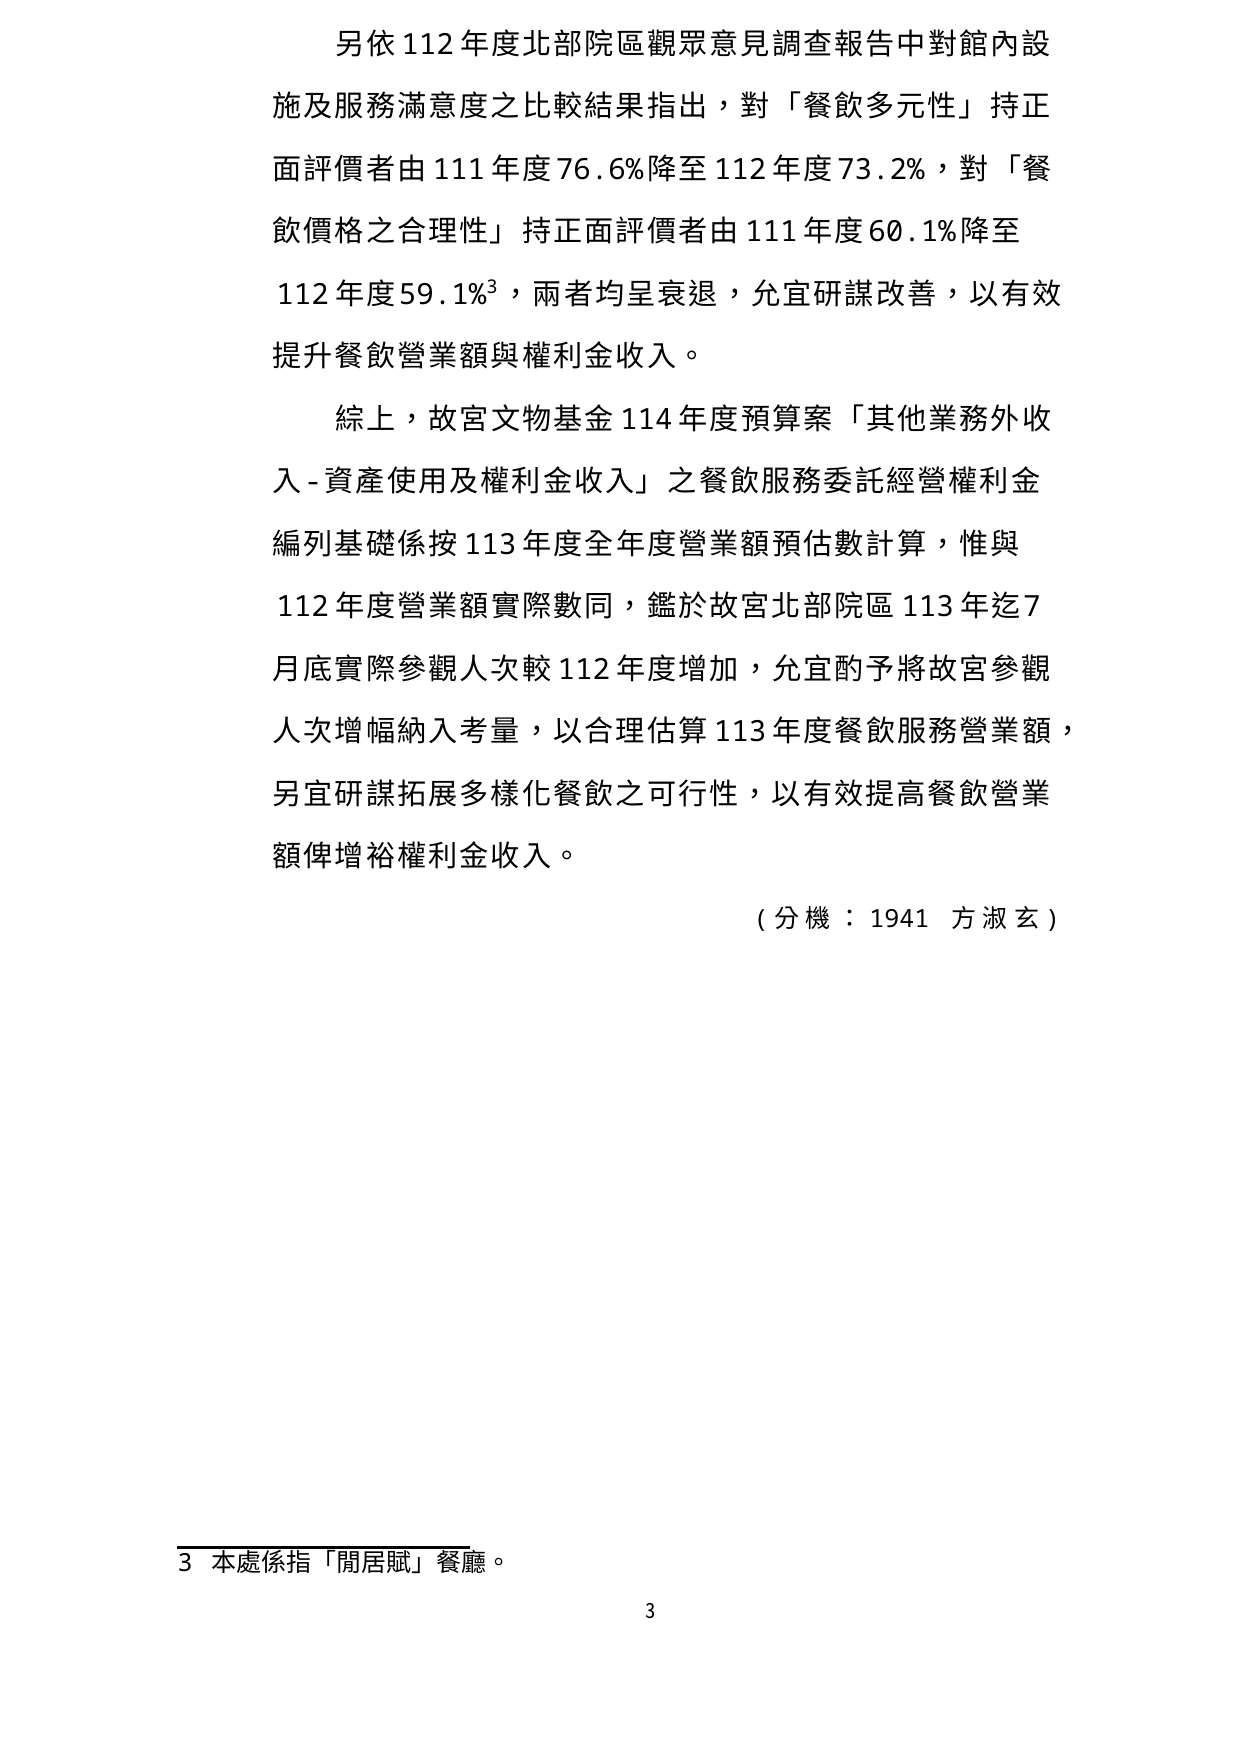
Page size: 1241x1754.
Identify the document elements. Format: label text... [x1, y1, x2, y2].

text 另依112年度北部院區觀眾意見調查報告中對館內設施及服務滿意度之比較結果指出，對「餐飲多元性」持正面評價者由111年度76.6%降至112年度73.2%，對「餐飲價格之合理性」持正面評價者由111年度60.1%降至112年度59.1%，兩者均呈衰退，允宜研謀改善，以有效提升餐飲營業額與權利金收入。 [266, 0, 1063, 375]
text 本處係指「閒居賦」餐廳。 [177, 1548, 1063, 1577]
text 綜上，故宮文物基金114年度預算案「其他業務外收入-資產使用及權利金收入」之餐飲服務委託經營權利金編列基礎係按113年度全年度營業額預估數計算，惟與112年度營業額實際數同，鑑於故宮北部院區113年迄7月底實際參觀人次較112年度增加，允宜酌予將故宮參觀人次增幅納入考量，以合理估算113年度餐飲服務營業額，另宜研謀拓展多樣化餐飲之可行性，以有效提高餐飲營業額俾增裕權利金收入。 [266, 375, 1063, 875]
text (分機：1941 方淑玄) [177, 875, 1063, 937]
